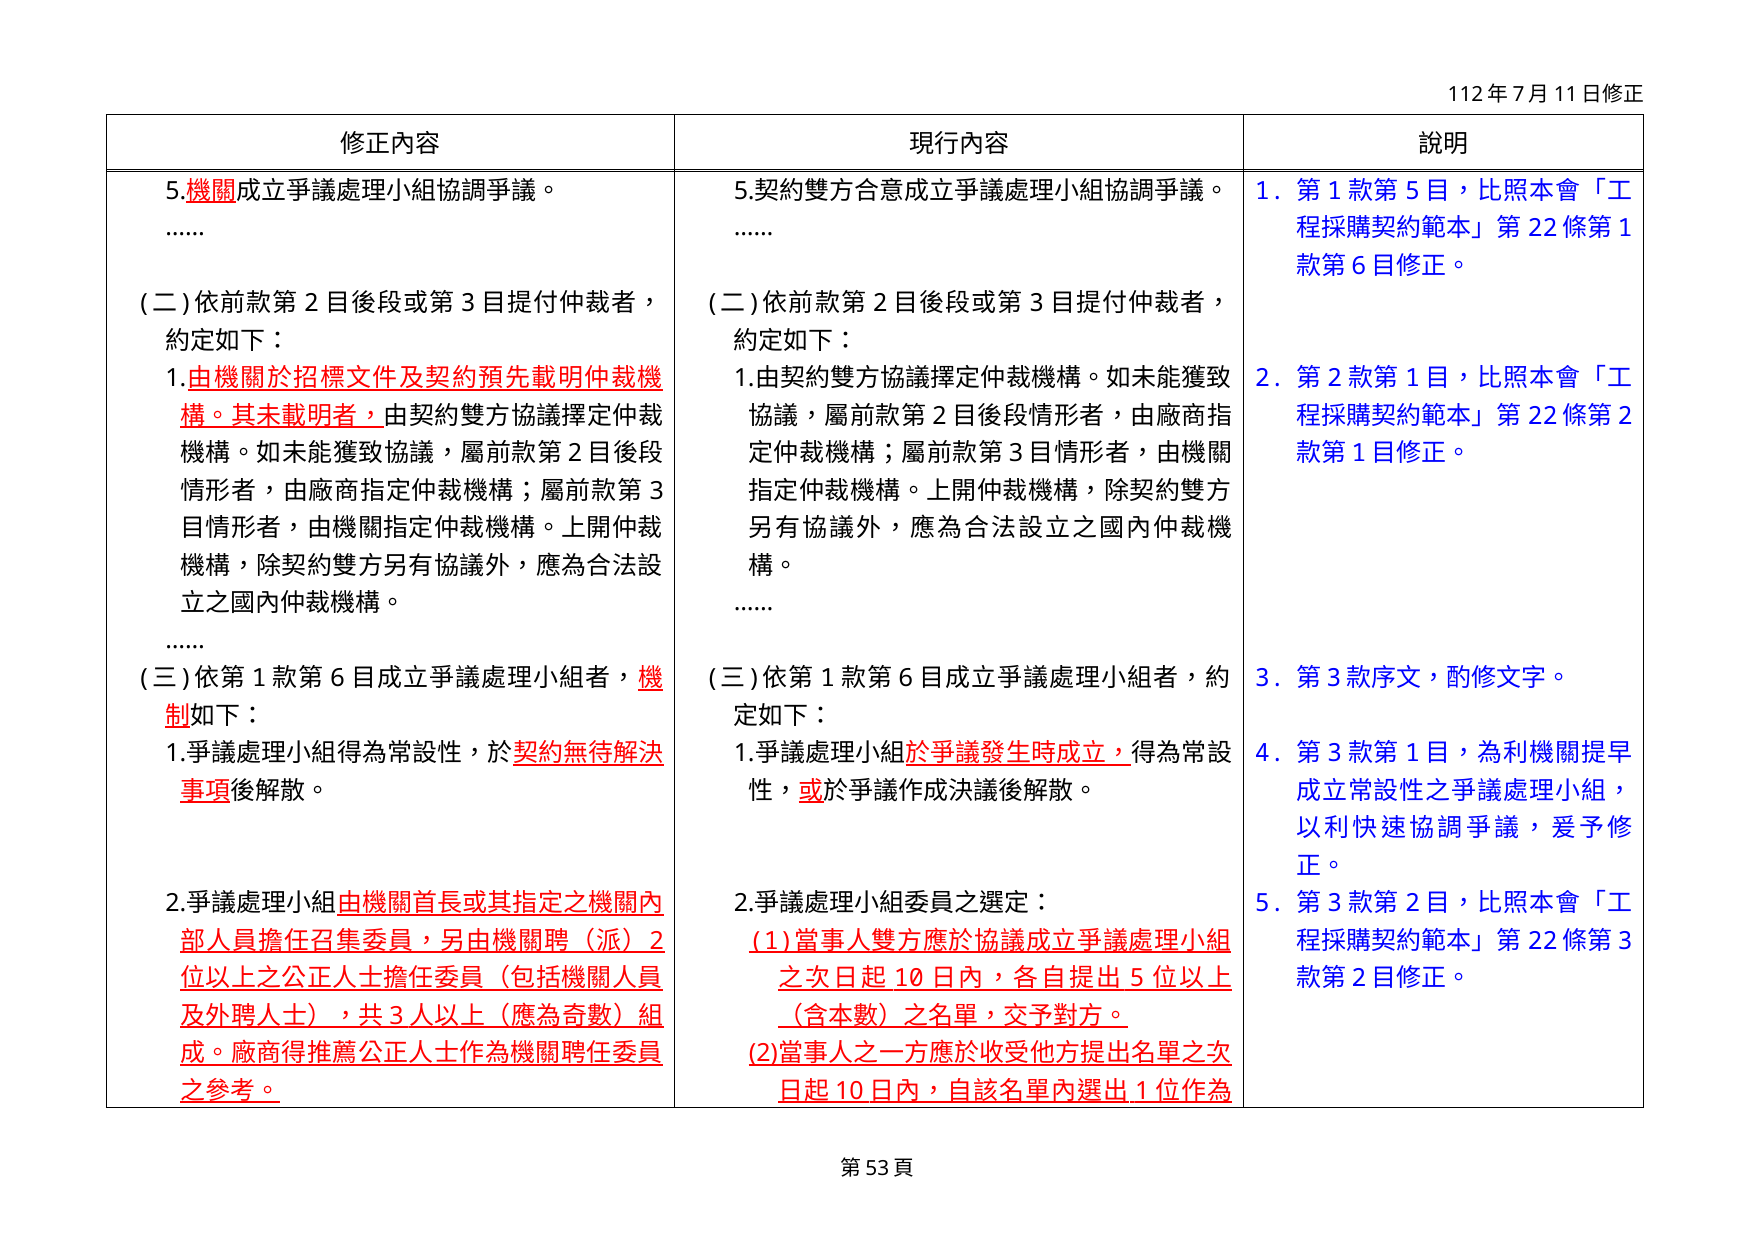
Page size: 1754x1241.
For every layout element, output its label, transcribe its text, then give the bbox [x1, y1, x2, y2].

table_header 修正內容 [107, 115, 674, 169]
table_header 說明 [1244, 115, 1643, 169]
table_cell 第1款第5目，比照本會「工程採購契約範本」第22條第1款第6目修正。 第2款第1目，比照本會「工程採購契約範本」第22條第2款第1目修正。 第3款序文，酌修文字。 第3款第1目，為利機關提早成立常設性之爭議處理小組，以利快速協調爭議，爰予修正。 第3款第2目，比照本會「工程採購契約範本」第22條第3款第2目修正。 刪除原第3款第3目，配合第3款第2目之修正，召集委員係由機關首長或其指定人員擔任，爰予刪除。 原第3款第4目移列為第3目，並比照本會「工程採購契約範本」第22條第3款第3目修正。 原第3款第5目移列為第4目，並比照本會「工程採購契約範本」第22條第3款第4目之(2)修正。 原第3款第6目移列為第5目，並比照本會「工程採購契約範本」第22條第3款第5目修正。 原第3款第7目移列為第6目，並比照本會「工程採購契約範本」第22條第3款第6目之(2)修正。 原第3款第8目移列為第7目，並配合原第3目之刪除修正。 原第3款第9目移列為第8目，並比照本會「工程採購契約範本」第22條第3款第8目之(2)修正。 原第3款第10目移列為第9目，內容未修正。 [1244, 172, 1643, 1107]
table_header 現行內容 [675, 115, 1243, 169]
table_cell 5.機關成立爭議處理小組協調爭議。 …… (二)依前款第2目後段或第3目提付仲裁者，約定如下： 1.由機關於招標文件及契約預先載明仲裁機構。其未載明者，由契約雙方協議擇定仲裁機構。如未能獲致協議，屬前款第2目後段情形者，由廠商指定仲裁機構；屬前款第3目情形者，由機關指定仲裁機構。上開仲裁機構，除契約雙方另有協議外，應為合法設立之國內仲裁機構。 …… (三)依第1款第6目成立爭議處理小組者，機制如下： 1.爭議處理小組得為常設性，於契約無待解決事項後解散。 2.爭議處理小組由機關首長或其指定之機關內部人員擔任召集委員，另由機關聘（派）2位以上之公正人士擔任委員（包括機關人員及外聘人士），共3人以上（應為奇數）組成。廠商得推薦公正人士作為機關聘任委員之參考。 [107, 172, 674, 1107]
table_cell 5.契約雙方合意成立爭議處理小組協調爭議。 …… (二)依前款第2目後段或第3目提付仲裁者，約定如下： 1.由契約雙方協議擇定仲裁機構。如未能獲致協議，屬前款第2目後段情形者，由廠商指定仲裁機構；屬前款第3目情形者，由機關指定仲裁機構。上開仲裁機構，除契約雙方另有協議外，應為合法設立之國內仲裁機構。 …… (三)依第1款第6目成立爭議處理小組者，約定如下： 1.爭議處理小組於爭議發生時成立，得為常設性，或於爭議作成決議後解散。 2.爭議處理小組委員之選定： (1)當事人雙方應於協議成立爭議處理小組之次日起10日內，各自提出5位以上（含本數）之名單，交予對方。 (2)當事人之一方應於收受他方提出名單之次日起10日內，自該名單內選出1位作為 [675, 172, 1243, 1107]
